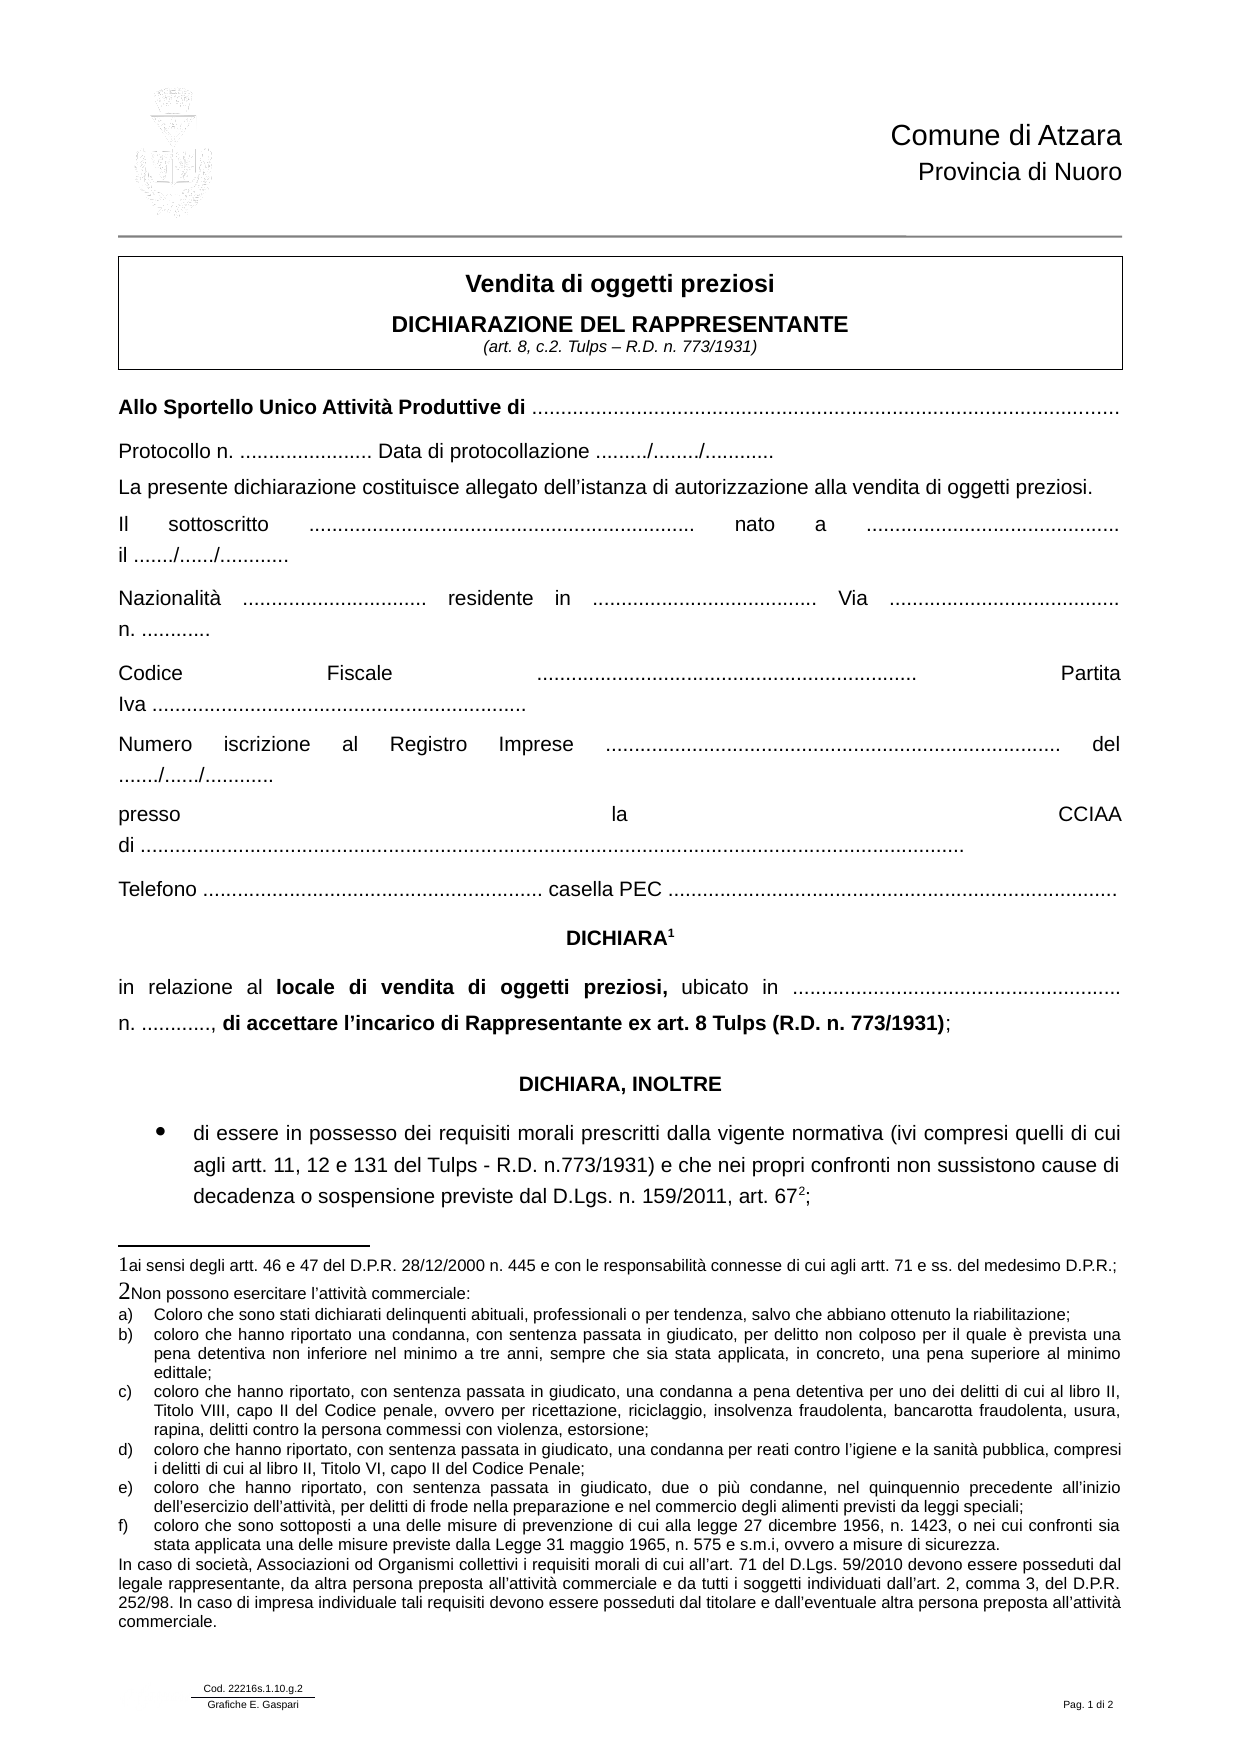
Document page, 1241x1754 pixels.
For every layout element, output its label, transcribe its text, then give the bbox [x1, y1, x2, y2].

text Codice Fiscale .................................................................. Partita Iva ................................................................. [118, 661, 1122, 716]
list coloro che hanno riportato, con sentenza passata in giudicato, una condanna a pena detentiva per uno dei delitti di cui al libro II, Titolo VIII, capo II del Codice penale, ovvero per ricettazione, riciclaggio, insolvenza fraudolenta, bancarotta fraudolenta, usura, rapina, delitti contro la persona commessi con violenza, estorsione; [118, 1382, 1122, 1439]
list Coloro che sono stati dichiarati delinquenti abituali, professionali o per tendenza, salvo che abbiano ottenuto la riabilitazione; [118, 1305, 1122, 1324]
text Comune di Atzara [224, 118, 1122, 152]
text La presente dichiarazione costituisce allegato dell’istanza di autorizzazione alla vendita di oggetti preziosi. [118, 475, 1122, 499]
text Protocollo n. ....................... Data di protocollazione ........./......../............ [118, 438, 1122, 462]
list coloro che sono sottoposti a una delle misure di prevenzione di cui alla legge 27 dicembre 1956, n. 1423, o nei cui confronti sia stata applicata una delle misure previste dalla Legge 31 maggio 1965, n. 575 e s.m.i, ovvero a misure di sicurezza. [118, 1516, 1122, 1554]
list coloro che hanno riportato, con sentenza passata in giudicato, due o più condanne, nel quinquennio precedente all’inizio dell’esercizio dell’attività, per delitti di frode nella preparazione e nel commercio degli alimenti previsti da leggi speciali; [118, 1478, 1122, 1516]
table_header Vendita di oggetti preziosi DICHIARAZIONE DEL RAPPRESENTANTE (art. 8, c.2. Tulps – R.D. n. 773/1931) [119, 257, 1122, 369]
list Non possono esercitare l’attività commerciale: [118, 1276, 1122, 1305]
text presso la CCIAA di ............................................................................................................................................... [118, 802, 1122, 857]
text DICHIARA [118, 926, 1122, 950]
list coloro che hanno riportato, con sentenza passata in giudicato, una condanna per reati contro l’igiene e la sanità pubblica, compresi i delitti di cui al libro II, Titolo VI, capo II del Codice Penale; [118, 1439, 1122, 1478]
text DICHIARA, INOLTRE [118, 1072, 1122, 1096]
picture [122, 87, 224, 219]
text Allo Sportello Unico Attività Produttive di [118, 395, 1122, 419]
text ai sensi degli artt. 46 e 47 del D.P.R. 28/12/2000 n. 445 e con le responsabilità connesse di cui agli artt. 71 e ss. del medesimo D.P.R.; [118, 1252, 1122, 1276]
text Il sottoscritto ................................................................... nato a ............................................ il ......./....../............ [118, 511, 1122, 566]
text Provincia di Nuoro [224, 157, 1122, 185]
list In caso di società, Associazioni od Organismi collettivi i requisiti morali di cui all’art. 71 del D.Lgs. 59/2010 devono essere posseduti dal legale rappresentante, da altra persona preposta all’attività commerciale e da tutti i soggetti individuati dall’art. 2, comma 3, del D.P.R. 252/98. In caso di impresa individuale tali requisiti devono essere posseduti dal titolare e dall’eventuale altra persona preposta all’attività commerciale. [118, 1554, 1122, 1631]
list coloro che hanno riportato una condanna, con sentenza passata in giudicato, per delitto non colposo per il quale è prevista una pena detentiva non inferiore nel minimo a tre anni, sempre che sia stata applicata, in concreto, una pena superiore al minimo edittale; [118, 1324, 1122, 1382]
text in relazione al locale di vendita di oggetti preziosi, ubicato in ......................................................... n. ............, di accettare l’incarico di Rappresentante ex art. 8 Tulps (R.D. n. 773/1931); [118, 975, 1122, 1035]
text Numero iscrizione al Registro Imprese ............................................................................... del ......./....../............ [118, 732, 1122, 787]
text Telefono ........................................................... casella PEC .............................................................................. [118, 877, 1122, 901]
text Nazionalità ................................ residente in ....................................... Via ........................................ n. ............ [118, 586, 1122, 641]
list di essere in possesso dei requisiti morali prescritti dalla vigente normativa (ivi compresi quelli di cui agli artt. 11, 12 e 131 del Tulps - R.D. n.773/1931) e che nei propri confronti non sussistono cause di decadenza o sospensione previste dal D.Lgs. n. 159/2011, art. 67; [156, 1121, 1122, 1208]
